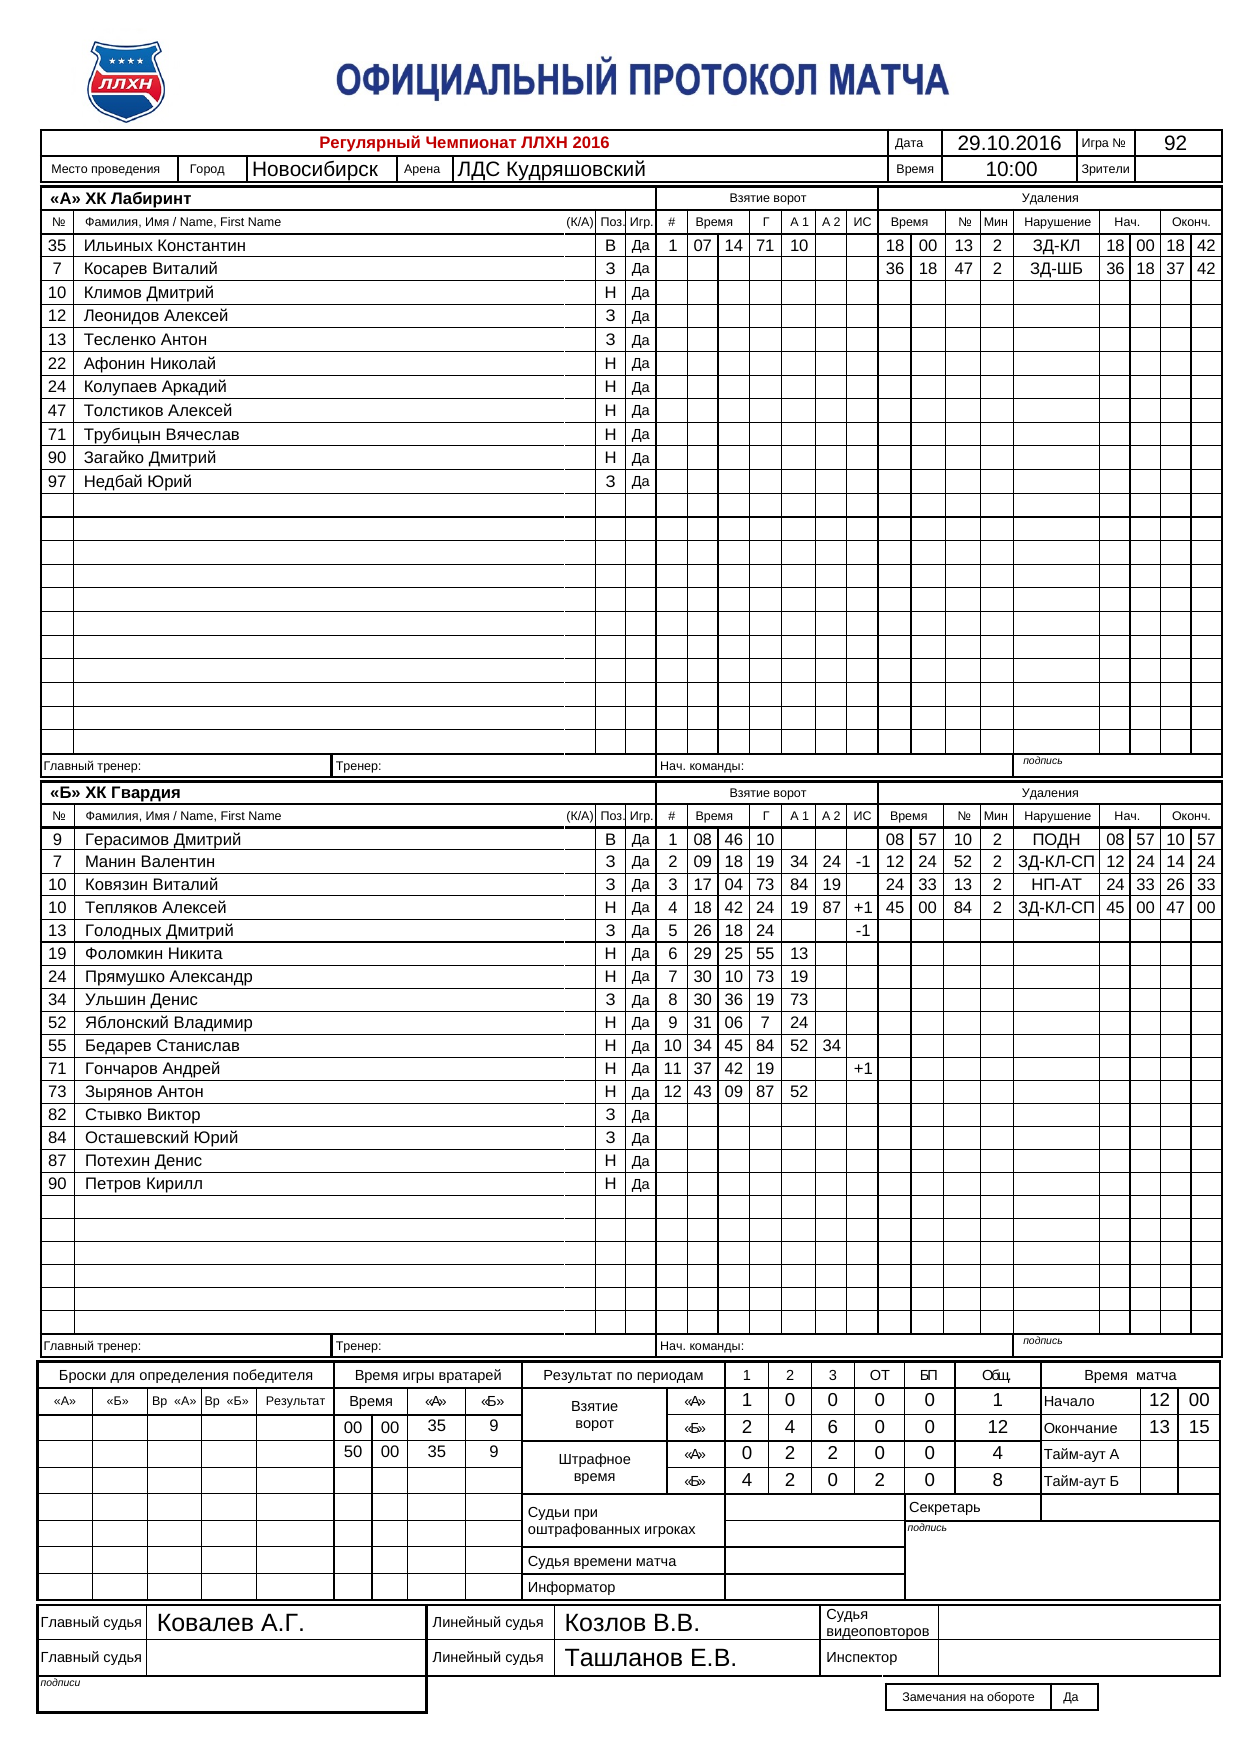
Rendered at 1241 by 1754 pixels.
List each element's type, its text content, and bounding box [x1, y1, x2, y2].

table_cell [42, 659, 73, 682]
table_cell Поз. [596, 211, 625, 233]
table_cell [626, 1265, 655, 1287]
table_cell [750, 1150, 781, 1172]
table_cell Нач. [1100, 805, 1160, 826]
table_cell 24 [750, 896, 781, 918]
table_cell [565, 943, 595, 964]
table_cell [912, 328, 945, 351]
table_cell [688, 1196, 717, 1218]
table_cell [1100, 966, 1129, 987]
table_cell [944, 1104, 980, 1126]
table_cell [816, 1104, 846, 1126]
table_cell Главный тренер: [42, 755, 330, 776]
table_cell [847, 565, 877, 587]
table_cell [782, 707, 815, 729]
table_cell З [596, 850, 625, 872]
table_cell Судья видеоповторов [821, 1606, 938, 1639]
table_cell [946, 446, 980, 469]
table_cell Недбай Юрий [74, 470, 564, 493]
table_cell [944, 1150, 980, 1172]
table_cell [1014, 612, 1099, 634]
table_cell Косарев Виталий [74, 257, 564, 280]
table_cell [912, 494, 945, 516]
table_cell 19 [42, 943, 74, 964]
table_cell [466, 1574, 521, 1599]
table_cell [565, 1173, 595, 1195]
table_cell [1131, 1150, 1160, 1172]
table_cell [944, 1242, 980, 1264]
table_cell [688, 683, 717, 706]
table_cell [981, 470, 1013, 493]
table_cell [782, 446, 815, 469]
table_cell [1131, 1104, 1160, 1126]
table_cell [981, 1196, 1013, 1218]
table_cell 34 [42, 989, 74, 1011]
table_cell 2 [769, 1468, 811, 1493]
table_cell [626, 612, 655, 634]
table_cell [1100, 636, 1129, 658]
table_cell [1131, 588, 1160, 611]
table_cell [1014, 470, 1099, 493]
table_cell [816, 1265, 846, 1287]
table_cell 30 [688, 966, 717, 987]
table_cell [626, 541, 655, 564]
table_cell [981, 565, 1013, 587]
table_cell [1161, 1288, 1190, 1310]
table_cell [74, 730, 564, 753]
table_cell 9 [42, 829, 74, 849]
table_cell [1161, 636, 1190, 658]
table_cell [847, 305, 877, 327]
table_cell 19 [750, 850, 781, 872]
table_cell 4 [657, 896, 687, 918]
table_cell 87 [750, 1081, 781, 1103]
table_cell [1161, 1104, 1190, 1126]
table_cell [202, 1574, 256, 1599]
table_cell [847, 1242, 877, 1264]
table_cell 12 [657, 1081, 687, 1103]
table_cell [816, 612, 846, 634]
table_cell 18 [912, 257, 945, 280]
table_cell 57 [912, 829, 943, 849]
table_cell [782, 305, 815, 327]
table_cell 24 [1131, 850, 1160, 872]
table_cell [981, 730, 1013, 753]
table_cell 0 [905, 1442, 954, 1467]
table_cell [912, 470, 945, 493]
table_cell 17 [688, 874, 717, 895]
table_cell [335, 1574, 371, 1599]
table_cell [726, 1521, 904, 1546]
table_cell Да [626, 1012, 655, 1033]
table_cell З [596, 328, 625, 351]
table_header Взятие ворот [657, 783, 877, 803]
table_cell # [657, 211, 687, 233]
table_cell Мин [981, 805, 1013, 826]
table_cell [816, 1311, 846, 1333]
table_cell [879, 1242, 910, 1264]
table_cell [946, 305, 980, 327]
table_cell [657, 376, 687, 398]
table_cell [75, 1196, 564, 1218]
table_cell Да [626, 874, 655, 895]
table_cell [596, 565, 625, 587]
table_cell [42, 565, 73, 587]
table_cell [879, 1104, 910, 1126]
table_cell «А» [39, 1389, 92, 1413]
table_cell [565, 730, 595, 753]
table_cell [147, 1640, 425, 1675]
table_cell [42, 1196, 74, 1218]
table_cell [1100, 1219, 1129, 1241]
table_cell [1192, 423, 1221, 445]
table_cell Главный судья [39, 1606, 146, 1639]
table_cell Тайм-аут А [1042, 1441, 1140, 1467]
table_cell 42 [1192, 235, 1221, 256]
table_cell +1 [847, 896, 877, 918]
table_cell 2 [726, 1415, 768, 1440]
table_cell [1131, 1265, 1160, 1287]
table_cell [202, 1547, 256, 1573]
table_cell 24 [912, 850, 943, 872]
table_cell Н [596, 1173, 625, 1195]
table_cell [879, 518, 910, 540]
table_cell 87 [42, 1150, 74, 1172]
table_cell [981, 518, 1013, 540]
table_cell [1100, 707, 1129, 729]
table_cell [1192, 1104, 1221, 1126]
table_header Замечания на обороте [887, 1685, 1050, 1709]
table_cell 71 [750, 235, 781, 256]
table_cell [782, 1311, 815, 1333]
table_cell [42, 1219, 74, 1241]
table_cell [1100, 305, 1129, 327]
table_cell [75, 1242, 564, 1264]
table_cell [1014, 328, 1099, 351]
table_cell А 2 [816, 805, 846, 826]
table_cell [912, 636, 945, 658]
table_cell [565, 518, 595, 540]
table_cell Н [596, 943, 625, 964]
table_cell [981, 399, 1013, 422]
table_cell [335, 1468, 371, 1493]
table_cell [750, 376, 781, 398]
table_cell [1161, 1012, 1190, 1033]
table_cell [750, 281, 781, 303]
table_cell [1131, 730, 1160, 753]
table_cell Время [889, 157, 941, 181]
table_cell [1179, 1468, 1219, 1493]
table_cell 0 [812, 1468, 854, 1493]
table_cell подпись [1014, 1335, 1221, 1356]
table_cell 55 [42, 1035, 74, 1057]
table_cell [596, 1242, 625, 1264]
table_cell [565, 707, 595, 729]
table_cell [1131, 1242, 1160, 1264]
table_cell [816, 446, 846, 469]
table_cell Зрители [1078, 157, 1134, 181]
table_cell [74, 707, 564, 729]
table_cell [626, 683, 655, 706]
table_cell [981, 989, 1013, 1011]
table_cell [1131, 281, 1160, 303]
table_cell 6 [812, 1415, 854, 1440]
table_cell -1 [847, 920, 877, 941]
table_cell [981, 707, 1013, 729]
table_header 1 [726, 1363, 768, 1387]
table_cell 12 [1100, 850, 1129, 872]
table_cell [257, 1521, 333, 1546]
table_cell 37 [688, 1058, 717, 1079]
table_cell [946, 683, 980, 706]
table_cell [565, 328, 595, 351]
table_cell Да [626, 470, 655, 493]
table_cell 13 [42, 920, 74, 941]
table_cell [1014, 1196, 1099, 1218]
table_cell [719, 1196, 749, 1218]
table_cell [912, 659, 945, 682]
table_cell [688, 423, 717, 445]
table_cell [816, 541, 846, 564]
table_cell [1014, 588, 1099, 611]
table_cell [782, 683, 815, 706]
table_cell 24 [750, 920, 781, 941]
table_cell ЗД-ШБ [1014, 257, 1099, 280]
table_cell [981, 943, 1013, 964]
table_cell [816, 1081, 846, 1103]
table_cell Колупаев Аркадий [74, 376, 564, 398]
table_cell [596, 1311, 625, 1333]
table_cell [847, 1035, 877, 1057]
table_cell 3 [657, 874, 687, 895]
table_cell З [596, 257, 625, 280]
table_cell 2 [981, 829, 1013, 849]
table_cell [782, 1173, 815, 1195]
table_cell [1161, 541, 1190, 564]
table_cell [688, 376, 717, 398]
table_cell 09 [688, 850, 717, 872]
table_cell Афонин Николай [74, 352, 564, 374]
table_cell [408, 1521, 465, 1546]
table_cell [847, 943, 877, 964]
table_cell [335, 1494, 371, 1520]
table_cell ПОДН [1014, 829, 1099, 849]
table_header Результат по периодам [523, 1363, 724, 1387]
table_cell [981, 1311, 1013, 1333]
table_cell [1100, 1265, 1129, 1287]
table_cell [39, 1547, 92, 1573]
table_cell 10:00 [943, 157, 1076, 181]
table_cell [565, 920, 595, 941]
table_cell [688, 1288, 717, 1310]
table_cell [74, 565, 564, 587]
table_cell [1014, 1173, 1099, 1195]
table_header 3 [812, 1363, 854, 1387]
table_cell Да [626, 896, 655, 918]
table_cell 13 [1141, 1415, 1177, 1440]
table_cell [981, 1265, 1013, 1287]
table_cell [719, 683, 749, 706]
table_cell [1131, 376, 1160, 398]
table_cell 84 [782, 874, 815, 895]
table_cell [1014, 1265, 1099, 1287]
table_cell [688, 636, 717, 658]
table_cell [981, 966, 1013, 987]
table_cell [657, 565, 687, 587]
table_cell [373, 1494, 407, 1520]
table_header Общ. [956, 1363, 1040, 1387]
table_cell [1014, 376, 1099, 398]
table_cell Н [596, 1058, 625, 1079]
table_cell [596, 730, 625, 753]
table_cell [42, 683, 73, 706]
table_cell Прямушко Александр [75, 966, 564, 987]
table_cell [657, 636, 687, 658]
table_cell Нач. [1100, 211, 1160, 233]
table_cell 14 [719, 235, 749, 256]
table_cell Трубицын Вячеслав [74, 423, 564, 445]
table_cell [1192, 966, 1221, 987]
table_cell 31 [688, 1012, 717, 1033]
table_cell 10 [1161, 829, 1190, 849]
table_cell Тренер: [333, 1335, 655, 1356]
table_cell 24 [1192, 850, 1221, 872]
table_cell [847, 1311, 877, 1333]
table_cell [816, 494, 846, 516]
table_cell [944, 1058, 980, 1079]
table_cell 18 [688, 896, 717, 918]
table_cell Да [626, 446, 655, 469]
table_cell 0 [905, 1468, 954, 1493]
table_cell Да [626, 423, 655, 445]
table_cell З [596, 1127, 625, 1149]
table_cell [912, 588, 945, 611]
table_cell [565, 470, 595, 493]
table_cell 0 [769, 1389, 811, 1413]
table_cell [719, 494, 749, 516]
table_cell [944, 1219, 980, 1241]
table_cell [1192, 494, 1221, 516]
table_cell [1192, 636, 1221, 658]
table_cell 43 [688, 1081, 717, 1103]
table_cell [782, 588, 815, 611]
table_cell [981, 1288, 1013, 1310]
table_cell Да [626, 257, 655, 280]
table_cell [1100, 446, 1129, 469]
table_cell [688, 352, 717, 374]
table_cell [335, 1547, 371, 1573]
table_cell [981, 376, 1013, 398]
table_cell [1161, 943, 1190, 964]
table_cell Н [596, 352, 625, 374]
table_cell [688, 707, 717, 729]
table_cell [981, 1081, 1013, 1103]
table_cell [688, 399, 717, 422]
table_cell [847, 1288, 877, 1310]
table_cell [1100, 1127, 1129, 1149]
table_cell [847, 683, 877, 706]
table_cell [1192, 707, 1221, 729]
table_cell [816, 659, 846, 682]
table_cell [782, 1242, 815, 1264]
table_cell [1014, 1012, 1099, 1033]
table_cell [879, 1058, 910, 1079]
table_cell 10 [719, 966, 749, 987]
table_cell ЗД-КЛ-СП [1014, 850, 1099, 872]
table_cell [466, 1547, 521, 1573]
table_cell [816, 1173, 846, 1195]
table_cell [1161, 683, 1190, 706]
table_cell [688, 659, 717, 682]
table_cell [565, 1219, 595, 1241]
table_cell [1100, 683, 1129, 706]
table_cell [39, 1521, 92, 1546]
table_cell [565, 1081, 595, 1103]
table_cell [879, 1173, 910, 1195]
table_cell [879, 281, 910, 303]
table_cell [626, 1288, 655, 1310]
table_cell [912, 1242, 943, 1264]
table_cell 12 [1141, 1389, 1177, 1413]
table_cell [912, 1104, 943, 1126]
table_cell [148, 1547, 201, 1573]
table_cell [816, 518, 846, 540]
table_cell Секретарь [906, 1495, 1040, 1520]
table_cell [816, 399, 846, 422]
table_header Да [1052, 1685, 1097, 1709]
table_cell [596, 612, 625, 634]
table_cell [782, 1265, 815, 1287]
table_cell [257, 1494, 333, 1520]
table_cell [750, 588, 781, 611]
table_cell 13 [944, 874, 980, 895]
table_cell [1136, 157, 1221, 181]
table_cell 9 [466, 1416, 521, 1440]
table_header Взятие ворот [657, 188, 877, 209]
table_cell [816, 588, 846, 611]
table_cell [657, 1127, 687, 1149]
table_cell Да [626, 352, 655, 374]
table_header 2 [769, 1363, 811, 1387]
table_cell [688, 1311, 717, 1333]
table_cell [1131, 423, 1160, 445]
table_cell подписи [39, 1677, 425, 1711]
table_cell [1100, 612, 1129, 634]
table_cell [847, 707, 877, 729]
table_cell [596, 683, 625, 706]
table_cell [626, 707, 655, 729]
table_cell [879, 943, 910, 964]
table_cell [879, 541, 910, 564]
table_cell [626, 1219, 655, 1241]
table_cell [981, 1104, 1013, 1126]
table_cell [93, 1547, 147, 1573]
table_cell [912, 683, 945, 706]
table_cell [688, 257, 717, 280]
table_cell [202, 1521, 256, 1546]
table_cell 00 [912, 235, 945, 256]
table_cell 7 [657, 966, 687, 987]
table_cell # [657, 805, 687, 826]
table_cell [335, 1521, 371, 1546]
table_cell [688, 494, 717, 516]
table_cell 4 [769, 1415, 811, 1440]
table_cell Арена [398, 157, 452, 181]
table_cell [719, 305, 749, 327]
table_cell Загайко Дмитрий [74, 446, 564, 469]
table_cell [1192, 565, 1221, 587]
table_cell [1192, 683, 1221, 706]
table_cell [847, 1265, 877, 1287]
table_cell 24 [879, 874, 910, 895]
table_cell [74, 588, 564, 611]
table_cell 45 [879, 896, 910, 918]
table_cell [750, 423, 781, 445]
table_cell 47 [42, 399, 73, 422]
table_cell [1131, 328, 1160, 351]
table_cell [912, 376, 945, 398]
table_header Игра № [1078, 131, 1134, 155]
table_cell [816, 376, 846, 398]
table_cell [981, 328, 1013, 351]
table_cell Нач. команды: [657, 1335, 1012, 1356]
table_cell [847, 235, 877, 256]
table_cell [912, 541, 945, 564]
table_cell [42, 1311, 74, 1333]
table_cell [719, 376, 749, 398]
table_cell Линейный судья [428, 1640, 554, 1675]
table_cell 30 [688, 989, 717, 1011]
table_cell «Б» [93, 1389, 147, 1413]
table_cell [879, 328, 910, 351]
table_cell [981, 612, 1013, 634]
table_cell [879, 636, 910, 658]
table_cell [1099, 1682, 1220, 1711]
table_cell [1192, 989, 1221, 1011]
table_cell [1161, 659, 1190, 682]
table_cell Ковязин Виталий [75, 874, 564, 895]
table_cell [1014, 423, 1099, 445]
table_cell [816, 235, 846, 256]
table_cell [657, 1104, 687, 1126]
table_cell (К/А) [565, 805, 595, 826]
table_cell [816, 423, 846, 445]
table_cell Зырянов Антон [75, 1081, 564, 1103]
table_cell [912, 1081, 943, 1103]
table_cell Время [688, 211, 749, 233]
table_cell 0 [905, 1389, 954, 1413]
table_cell А 2 [816, 211, 846, 233]
table_cell Козлов В.В. [555, 1606, 819, 1639]
table_cell [1100, 565, 1129, 587]
table_cell [1179, 1441, 1219, 1467]
table_cell [565, 376, 595, 398]
table_cell [946, 541, 980, 564]
table_cell [466, 1521, 521, 1546]
table_cell [847, 730, 877, 753]
table_cell [466, 1468, 521, 1493]
table_cell [1192, 943, 1221, 964]
table_cell [944, 943, 980, 964]
table_cell [726, 1575, 904, 1599]
table_cell [1161, 423, 1190, 445]
table_cell А 1 [782, 805, 815, 826]
table_cell [565, 1035, 595, 1057]
table_cell [782, 1104, 815, 1126]
table_cell [688, 1242, 717, 1264]
table_header Удаления [879, 783, 1221, 803]
table_cell 24 [1100, 874, 1129, 895]
table_cell [750, 1173, 781, 1195]
table_cell «А» [408, 1389, 465, 1413]
table_cell Тайм-аут Б [1042, 1468, 1140, 1493]
table_cell [912, 1127, 943, 1149]
table_cell [879, 683, 910, 706]
table_cell [1014, 494, 1099, 516]
table_cell 7 [42, 850, 74, 872]
table_cell [782, 352, 815, 374]
table_cell [981, 1012, 1013, 1033]
table_cell [912, 1288, 943, 1310]
table_cell [596, 518, 625, 540]
table_cell [1014, 518, 1099, 540]
table_cell Да [626, 1150, 655, 1172]
table_cell 24 [782, 1012, 815, 1033]
table_cell [565, 612, 595, 634]
table_cell [944, 1311, 980, 1333]
table_header Время матча [1042, 1363, 1219, 1387]
table_cell [626, 1242, 655, 1264]
table_cell Оконч. [1161, 211, 1221, 233]
table_cell Новосибирск [248, 157, 396, 181]
table_cell Леонидов Алексей [74, 305, 564, 327]
table_cell [912, 1196, 943, 1218]
table_cell [1161, 730, 1190, 753]
table_cell [1161, 989, 1190, 1011]
table_cell [912, 1265, 943, 1287]
table_cell 00 [373, 1416, 407, 1440]
table_cell [816, 328, 846, 351]
table_cell [75, 1288, 564, 1310]
table_cell [1161, 1127, 1190, 1149]
table_cell [816, 1150, 846, 1172]
table_cell [1131, 1173, 1160, 1195]
table_cell [944, 1265, 980, 1287]
table_cell Да [626, 399, 655, 422]
table_cell [847, 1219, 877, 1241]
table_cell [750, 565, 781, 587]
table_cell Тесленко Антон [74, 328, 564, 351]
table_cell [657, 1311, 687, 1333]
picture [5, 28, 1179, 129]
table_cell 36 [719, 989, 749, 1011]
table_cell [93, 1574, 147, 1599]
table_cell [879, 989, 910, 1011]
table_cell 10 [42, 281, 73, 303]
table_cell [1161, 612, 1190, 634]
table_cell Да [626, 1035, 655, 1057]
table_cell № [944, 805, 980, 826]
table_cell 34 [816, 1035, 846, 1057]
table_cell [1042, 1495, 1219, 1520]
table_cell Взятие ворот [523, 1389, 666, 1440]
table_cell [719, 1127, 749, 1149]
table_cell [93, 1416, 147, 1440]
table_cell [1014, 1242, 1099, 1264]
table_cell [148, 1574, 201, 1599]
table_cell [782, 730, 815, 753]
table_cell [1014, 920, 1099, 941]
table_cell [565, 966, 595, 987]
table_cell [782, 541, 815, 564]
table_cell [657, 730, 687, 753]
table_cell [657, 1265, 687, 1287]
table_cell [750, 446, 781, 469]
table_cell [565, 1196, 595, 1218]
table_cell Фамилия, Имя / Name, First Name [74, 211, 565, 233]
table_cell [148, 1441, 201, 1467]
table_cell [816, 470, 846, 493]
table_cell 45 [719, 1035, 749, 1057]
table_cell [1014, 636, 1099, 658]
table_cell [42, 1265, 74, 1287]
table_cell [257, 1574, 333, 1599]
table_cell [879, 1081, 910, 1103]
table_cell [565, 281, 595, 303]
table_cell [1192, 1173, 1221, 1195]
table_cell 35 [42, 235, 73, 256]
table_cell «А» [668, 1442, 724, 1467]
table_cell [1131, 1012, 1160, 1033]
table_cell 0 [855, 1442, 904, 1467]
table_cell подпись [906, 1522, 1219, 1599]
table_cell Да [626, 920, 655, 941]
table_cell [1131, 612, 1160, 634]
table_cell [596, 1196, 625, 1218]
table_cell 12 [956, 1415, 1040, 1440]
table_cell [1014, 943, 1099, 964]
table_cell [726, 1495, 904, 1520]
table_cell [719, 1150, 749, 1172]
table_cell [719, 1104, 749, 1126]
table_cell ЗД-КЛ-СП [1014, 896, 1099, 918]
table_cell [847, 541, 877, 564]
table_cell [912, 518, 945, 540]
table_cell 52 [782, 1081, 815, 1103]
table_cell 00 [335, 1416, 371, 1440]
table_cell [816, 1196, 846, 1218]
table_cell [565, 305, 595, 327]
table_cell [596, 636, 625, 658]
table_cell [912, 352, 945, 374]
table_cell [981, 281, 1013, 303]
table_cell 42 [719, 896, 749, 918]
table_cell [42, 612, 73, 634]
table_cell [847, 966, 877, 987]
table_cell 14 [1161, 850, 1190, 872]
table_cell 1 [657, 235, 687, 256]
table_cell 71 [42, 423, 73, 445]
table_cell [750, 1196, 781, 1218]
table_cell [74, 612, 564, 634]
table_cell [688, 470, 717, 493]
table_cell 90 [42, 446, 73, 469]
table_cell [596, 494, 625, 516]
table_cell 00 [1131, 235, 1160, 256]
table_cell Н [596, 1012, 625, 1033]
table_cell [719, 352, 749, 374]
table_cell 08 [879, 829, 910, 849]
table_cell 2 [769, 1442, 811, 1467]
table_cell подпись [1014, 755, 1221, 776]
table_cell [946, 470, 980, 493]
table_cell [1131, 518, 1160, 540]
table_cell [719, 423, 749, 445]
table_cell [74, 494, 564, 516]
table_cell 1 [956, 1389, 1040, 1413]
table_cell [1192, 328, 1221, 351]
table_cell [565, 659, 595, 682]
table_cell [373, 1574, 407, 1599]
table_cell [946, 328, 980, 351]
table_cell [1192, 541, 1221, 564]
table_cell [1100, 1288, 1129, 1310]
table_cell 2 [657, 850, 687, 872]
table_cell [782, 494, 815, 516]
table_cell [879, 612, 910, 634]
table_cell 73 [750, 874, 781, 895]
table_cell Игр. [626, 805, 655, 826]
table_cell [879, 920, 910, 941]
table_cell [565, 1058, 595, 1079]
table_cell [750, 683, 781, 706]
table_cell [946, 612, 980, 634]
table_cell [782, 636, 815, 658]
table_cell [1014, 541, 1099, 564]
table_cell [719, 730, 749, 753]
table_cell [1192, 1012, 1221, 1033]
table_cell 00 [1179, 1389, 1219, 1413]
table_cell [93, 1521, 147, 1546]
table_cell 2 [981, 257, 1013, 280]
table_cell [719, 1265, 749, 1287]
table_cell [1161, 494, 1190, 516]
table_cell 18 [879, 235, 910, 256]
table_cell [1192, 446, 1221, 469]
table_cell [1131, 966, 1160, 987]
table_cell [946, 730, 980, 753]
table_cell 45 [1100, 896, 1129, 918]
table_cell Информатор [523, 1575, 724, 1599]
table_cell [1192, 1058, 1221, 1079]
table_cell [39, 1468, 92, 1493]
table_cell [657, 257, 687, 280]
table_cell Г [750, 805, 781, 826]
table_cell Гончаров Андрей [75, 1058, 564, 1079]
table_cell [1014, 1150, 1099, 1172]
table_cell Н [596, 399, 625, 422]
table_cell [688, 588, 717, 611]
table_cell [1131, 1081, 1160, 1103]
table_cell Климов Дмитрий [74, 281, 564, 303]
table_cell [1100, 1196, 1129, 1218]
table_cell [626, 518, 655, 540]
table_cell [912, 707, 945, 729]
table_cell 90 [42, 1173, 74, 1195]
table_cell [257, 1547, 333, 1573]
table_cell 84 [944, 896, 980, 918]
table_cell [1192, 281, 1221, 303]
table_cell ЛДС Кудряшовский [454, 157, 887, 181]
table_cell [726, 1548, 904, 1573]
table_cell [1192, 1288, 1221, 1310]
table_cell Ульшин Денис [75, 989, 564, 1011]
table_cell Тепляков Алексей [75, 896, 564, 918]
table_header «А» ХК Лабиринт [42, 188, 655, 209]
table_cell [565, 1265, 595, 1287]
table_cell [1014, 1035, 1099, 1057]
table_cell Толстиков Алексей [74, 399, 564, 422]
table_cell Г [750, 211, 781, 233]
table_cell [981, 1127, 1013, 1149]
table_cell [596, 707, 625, 729]
table_cell [1161, 1311, 1190, 1333]
table_cell [565, 636, 595, 658]
table_cell [847, 1173, 877, 1195]
table_cell [1192, 1242, 1221, 1264]
table_cell [847, 399, 877, 422]
table_cell 5 [657, 920, 687, 941]
table_cell [1100, 541, 1129, 564]
table_cell [565, 235, 595, 256]
table_cell [565, 1150, 595, 1172]
table_cell Судья времени матча [523, 1548, 724, 1573]
table_cell [782, 1219, 815, 1241]
table_cell [565, 1311, 595, 1333]
table_cell [782, 470, 815, 493]
table_cell 29 [688, 943, 717, 964]
table_cell [596, 588, 625, 611]
table_cell [75, 1311, 564, 1333]
table_cell [981, 588, 1013, 611]
table_cell Тренер: [333, 755, 655, 776]
table_cell 8 [956, 1468, 1040, 1493]
table_cell [981, 1058, 1013, 1079]
table_cell Да [626, 943, 655, 964]
table_cell [782, 376, 815, 398]
table_cell З [596, 989, 625, 1011]
table_cell [912, 1035, 943, 1057]
table_cell [719, 1219, 749, 1241]
table_cell [750, 1242, 781, 1264]
table_cell З [596, 1104, 625, 1126]
table_cell ЗД-КЛ [1014, 235, 1099, 256]
table_cell [565, 1288, 595, 1310]
table_cell 0 [855, 1389, 904, 1413]
table_cell [1161, 1173, 1190, 1195]
table_cell [879, 966, 910, 987]
table_cell [1161, 1081, 1190, 1103]
table_cell 73 [42, 1081, 74, 1103]
table_header Дата [889, 131, 941, 155]
table_cell [912, 305, 945, 327]
table_cell [688, 1150, 717, 1172]
table_cell [596, 659, 625, 682]
table_cell [1014, 446, 1099, 469]
table_cell [912, 399, 945, 422]
table_cell [657, 541, 687, 564]
table_cell 10 [944, 829, 980, 849]
table_cell Ташланов Е.В. [555, 1640, 819, 1675]
table_cell [1192, 612, 1221, 634]
table_cell [782, 565, 815, 587]
table_cell [750, 470, 781, 493]
table_cell [912, 1012, 943, 1033]
table_cell [688, 305, 717, 327]
table_cell [1100, 989, 1129, 1011]
table_cell [946, 565, 980, 587]
table_cell [719, 518, 749, 540]
table_cell Да [626, 1058, 655, 1079]
table_cell 9 [466, 1441, 521, 1467]
table_cell 0 [726, 1442, 768, 1467]
table_cell Нарушение [1014, 805, 1099, 826]
table_cell 42 [719, 1058, 749, 1079]
table_cell [981, 423, 1013, 445]
table_cell [1014, 659, 1099, 682]
table_cell [373, 1468, 407, 1493]
table_cell 34 [688, 1035, 717, 1057]
table_cell [946, 636, 980, 658]
table_cell [879, 1311, 910, 1333]
table_header БП [905, 1363, 954, 1387]
table_cell [75, 1265, 564, 1287]
table_cell 12 [42, 305, 73, 327]
table_cell Да [626, 328, 655, 351]
table_cell [719, 541, 749, 564]
table_cell [847, 1196, 877, 1218]
table_cell [688, 612, 717, 634]
table_cell Потехин Денис [75, 1150, 564, 1172]
table_cell [782, 281, 815, 303]
table_cell [1161, 518, 1190, 540]
table_cell 15 [1179, 1415, 1219, 1440]
table_cell [75, 1219, 564, 1241]
table_cell [565, 829, 595, 849]
table_cell [981, 446, 1013, 469]
table_cell В [596, 829, 625, 849]
table_cell [74, 636, 564, 658]
table_cell Да [626, 305, 655, 327]
table_cell [1161, 281, 1190, 303]
table_cell [847, 659, 877, 682]
table_cell [1192, 1127, 1221, 1149]
table_cell Город [179, 157, 246, 181]
table_cell [373, 1521, 407, 1546]
table_cell 00 [1192, 896, 1221, 918]
table_cell [750, 352, 781, 374]
table_cell «Б» [668, 1468, 724, 1493]
table_cell [257, 1441, 333, 1467]
table_cell Фоломкин Никита [75, 943, 564, 964]
table_cell [688, 1127, 717, 1149]
table_cell [42, 707, 73, 729]
table_cell [847, 1150, 877, 1172]
table_cell [39, 1494, 92, 1520]
table_cell [148, 1416, 201, 1440]
table_cell [257, 1416, 333, 1440]
table_cell [750, 1288, 781, 1310]
table_cell [816, 989, 846, 1011]
table_cell [1014, 305, 1099, 327]
table_cell 0 [905, 1415, 954, 1440]
table_cell [944, 989, 980, 1011]
table_cell [719, 281, 749, 303]
table_cell [1014, 1104, 1099, 1126]
table_cell [1131, 659, 1160, 682]
table_cell 6 [657, 943, 687, 964]
table_cell [565, 257, 595, 280]
table_cell [1014, 966, 1099, 987]
table_cell 0 [855, 1415, 904, 1440]
table_cell 19 [750, 989, 781, 1011]
table_cell [626, 1311, 655, 1333]
table_cell [847, 829, 877, 849]
table_cell [946, 352, 980, 374]
table_cell [1131, 1127, 1160, 1149]
table_cell [912, 989, 943, 1011]
table_cell [879, 1219, 910, 1241]
table_cell Да [626, 850, 655, 872]
table_cell [1100, 281, 1129, 303]
table_cell [1100, 588, 1129, 611]
table_cell [847, 1081, 877, 1103]
table_cell [750, 541, 781, 564]
table_cell Да [626, 1081, 655, 1103]
table_cell [816, 683, 846, 706]
table_cell [782, 1127, 815, 1149]
table_cell Нач. команды: [657, 755, 1012, 776]
table_cell [565, 541, 595, 564]
table_cell [816, 829, 846, 849]
table_cell [565, 896, 595, 918]
table_cell [847, 281, 877, 303]
table_cell [981, 494, 1013, 516]
table_cell [719, 399, 749, 422]
table_cell [719, 612, 749, 634]
table_cell [782, 920, 815, 941]
table_cell 13 [42, 328, 73, 351]
table_cell [719, 565, 749, 587]
table_cell Н [596, 1150, 625, 1172]
table_cell [657, 1196, 687, 1218]
table_cell [257, 1468, 333, 1493]
table_header Удаления [879, 188, 1221, 209]
table_cell 08 [688, 829, 717, 849]
table_cell [408, 1494, 465, 1520]
table_cell З [596, 305, 625, 327]
table_cell [1100, 494, 1129, 516]
table_cell 10 [750, 829, 781, 849]
table_cell [42, 588, 73, 611]
table_cell [750, 636, 781, 658]
table_cell 25 [719, 943, 749, 964]
table_cell [750, 399, 781, 422]
table_cell [202, 1416, 256, 1440]
table_cell [847, 989, 877, 1011]
table_cell [565, 1127, 595, 1149]
table_cell +1 [847, 1058, 877, 1079]
table_cell [565, 1242, 595, 1264]
table_cell [816, 707, 846, 729]
table_cell [719, 257, 749, 280]
table_cell [1161, 328, 1190, 351]
table_cell [688, 1104, 717, 1126]
table_cell [879, 423, 910, 445]
table_cell [148, 1521, 201, 1546]
table_cell [42, 1288, 74, 1310]
table_cell [596, 1219, 625, 1241]
table_cell 08 [1100, 829, 1129, 849]
table_cell [1141, 1468, 1177, 1493]
table_cell Манин Валентин [75, 850, 564, 872]
table_cell [657, 399, 687, 422]
table_cell Н [596, 446, 625, 469]
table_cell Фамилия, Имя / Name, First Name [75, 805, 565, 826]
table_cell [879, 376, 910, 398]
table_cell [750, 707, 781, 729]
table_cell [1192, 1311, 1221, 1333]
table_cell [719, 446, 749, 469]
table_cell [565, 565, 595, 587]
table_cell 24 [42, 966, 74, 987]
table_cell 18 [1161, 235, 1190, 256]
table_cell [688, 281, 717, 303]
table_cell Результат [257, 1389, 333, 1413]
table_cell [1131, 943, 1160, 964]
table_cell [879, 1150, 910, 1172]
table_cell [42, 730, 73, 753]
table_cell [1192, 659, 1221, 682]
table_cell 24 [42, 376, 73, 398]
table_cell [1131, 470, 1160, 493]
table_cell ИС [847, 805, 877, 826]
table_cell [626, 730, 655, 753]
table_cell 12 [879, 850, 910, 872]
table_cell [1100, 1104, 1129, 1126]
table_cell Да [626, 829, 655, 849]
table_cell 10 [42, 874, 74, 895]
table_cell 00 [373, 1441, 407, 1467]
table_cell 0 [812, 1389, 854, 1413]
table_cell [1014, 989, 1099, 1011]
table_cell [202, 1441, 256, 1467]
table_cell Осташевский Юрий [75, 1127, 564, 1149]
table_cell 73 [782, 989, 815, 1011]
table_cell Да [626, 1104, 655, 1126]
table_cell [1161, 1035, 1190, 1057]
table_cell [750, 1219, 781, 1241]
table_cell 7 [42, 257, 73, 280]
table_cell [946, 281, 980, 303]
table_cell [1192, 588, 1221, 611]
table_cell [657, 470, 687, 493]
table_cell [782, 659, 815, 682]
table_cell [1131, 541, 1160, 564]
table_cell 18 [719, 920, 749, 941]
table_cell 47 [946, 257, 980, 280]
table_cell [782, 612, 815, 634]
table_cell Время [335, 1389, 407, 1413]
table_cell [879, 565, 910, 587]
table_cell [912, 446, 945, 469]
table_cell 18 [719, 850, 749, 872]
table_cell 36 [1100, 257, 1129, 280]
table_cell [879, 659, 910, 682]
table_header Регулярный Чемпионат ЛЛХН 2016 [42, 131, 887, 155]
table_cell [1131, 494, 1160, 516]
table_cell [1100, 943, 1129, 964]
table_cell [847, 446, 877, 469]
table_cell [1100, 1311, 1129, 1333]
table_cell [596, 541, 625, 564]
table_cell [816, 305, 846, 327]
table_cell [1131, 683, 1160, 706]
table_cell [1100, 470, 1129, 493]
table_cell [1014, 399, 1099, 422]
table_cell 71 [42, 1058, 74, 1079]
table_cell [816, 920, 846, 941]
table_cell № [946, 211, 980, 233]
table_cell [688, 1219, 717, 1241]
table_cell Судьи при оштрафованных игроках [523, 1495, 724, 1546]
table_cell [1161, 1058, 1190, 1079]
table_cell Стывко Виктор [75, 1104, 564, 1126]
table_cell [981, 1242, 1013, 1264]
table_cell № [42, 211, 73, 233]
table_cell Вр «Б» [202, 1389, 256, 1413]
table_cell 09 [719, 1081, 749, 1103]
table_cell [816, 1219, 846, 1241]
table_cell Н [596, 966, 625, 987]
table_cell Да [626, 376, 655, 398]
table_cell [946, 376, 980, 398]
table_cell 33 [1192, 874, 1221, 895]
table_cell [879, 707, 910, 729]
table_cell [565, 494, 595, 516]
table_cell [202, 1494, 256, 1520]
table_cell [816, 281, 846, 303]
table_cell [981, 659, 1013, 682]
table_cell [782, 423, 815, 445]
table_cell [657, 281, 687, 303]
table_cell [946, 494, 980, 516]
table_cell [750, 612, 781, 634]
table_cell [1100, 1173, 1129, 1195]
table_cell [565, 399, 595, 422]
table_cell [466, 1494, 521, 1520]
table_cell [428, 1677, 882, 1711]
table_cell [1161, 446, 1190, 469]
table_cell [1161, 1219, 1190, 1241]
table_cell [750, 1265, 781, 1287]
table_cell [688, 518, 717, 540]
table_cell [750, 328, 781, 351]
table_cell [565, 423, 595, 445]
table_cell [1192, 1081, 1221, 1103]
table_cell З [596, 470, 625, 493]
table_cell [750, 659, 781, 682]
table_cell [912, 565, 945, 587]
table_cell Н [596, 281, 625, 303]
table_cell [1161, 399, 1190, 422]
table_cell [74, 541, 564, 564]
table_cell 19 [782, 966, 815, 987]
table_cell 33 [1131, 874, 1160, 895]
table_cell [657, 588, 687, 611]
table_cell [944, 920, 980, 941]
table_cell Вр «А» [148, 1389, 201, 1413]
table_cell [1100, 1242, 1129, 1264]
table_cell [939, 1640, 1219, 1675]
table_cell 73 [750, 966, 781, 987]
table_cell [1014, 1058, 1099, 1079]
table_cell [1192, 352, 1221, 374]
table_cell 37 [1161, 257, 1190, 280]
table_cell 8 [657, 989, 687, 1011]
table_cell [1100, 376, 1129, 398]
table_cell 2 [855, 1468, 904, 1493]
table_cell [1161, 376, 1190, 398]
table_cell 19 [750, 1058, 781, 1079]
table_cell Место проведения [42, 157, 177, 181]
table_cell [782, 1196, 815, 1218]
table_cell [1131, 399, 1160, 422]
table_cell [1131, 446, 1160, 469]
table_cell [912, 920, 943, 941]
table_cell [1100, 423, 1129, 445]
table_cell 10 [42, 896, 74, 918]
table_cell [657, 707, 687, 729]
table_cell [657, 659, 687, 682]
table_cell [1192, 470, 1221, 493]
table_cell [981, 1219, 1013, 1241]
table_cell З [596, 920, 625, 941]
table_cell [816, 636, 846, 658]
table_cell 2 [812, 1442, 854, 1467]
table_cell Время [688, 805, 749, 826]
table_cell [565, 989, 595, 1011]
table_cell [1131, 352, 1160, 374]
table_cell НП-АТ [1014, 874, 1099, 895]
table_cell [719, 707, 749, 729]
table_cell «А» [668, 1389, 724, 1413]
table_cell 19 [782, 896, 815, 918]
table_cell [847, 423, 877, 445]
table_cell [879, 1196, 910, 1218]
table_cell [981, 352, 1013, 374]
table_cell [1192, 1035, 1221, 1057]
table_cell [847, 494, 877, 516]
table_cell 57 [1131, 829, 1160, 849]
table_cell [1161, 1265, 1190, 1287]
table_cell 52 [944, 850, 980, 872]
table_cell [657, 1173, 687, 1195]
table_cell [944, 1173, 980, 1195]
table_cell [565, 446, 595, 469]
table_cell [946, 707, 980, 729]
table_cell 18 [1131, 257, 1160, 280]
table_cell [657, 1150, 687, 1172]
table_cell [1014, 352, 1099, 374]
table_cell (К/А) [565, 211, 595, 233]
table_cell Да [626, 1173, 655, 1195]
table_cell Н [596, 1081, 625, 1103]
table_cell [816, 1242, 846, 1264]
table_cell [1131, 920, 1160, 941]
table_cell [657, 518, 687, 540]
table_cell Поз. [596, 805, 625, 826]
table_cell [879, 399, 910, 422]
table_cell [1014, 730, 1099, 753]
table_cell Линейный судья [428, 1606, 554, 1639]
table_cell [981, 920, 1013, 941]
table_cell [626, 659, 655, 682]
table_cell [42, 518, 73, 540]
table_cell [719, 470, 749, 493]
table_cell [981, 541, 1013, 564]
table_cell [74, 518, 564, 540]
table_cell [408, 1547, 465, 1573]
table_cell [1131, 1311, 1160, 1333]
table_cell 24 [816, 850, 846, 872]
table_cell Петров Кирилл [75, 1173, 564, 1195]
table_cell [750, 305, 781, 327]
table_cell [1192, 1196, 1221, 1218]
table_cell [1014, 683, 1099, 706]
table_cell [688, 730, 717, 753]
table_cell [782, 328, 815, 351]
table_cell [1192, 518, 1221, 540]
table_cell [1014, 281, 1099, 303]
table_cell «Б» [668, 1415, 724, 1440]
table_cell [74, 659, 564, 682]
table_cell 06 [719, 1012, 749, 1033]
table_cell [946, 659, 980, 682]
table_cell [782, 1058, 815, 1079]
table_cell [1100, 328, 1129, 351]
table_cell 11 [657, 1058, 687, 1079]
table_cell 46 [719, 829, 749, 849]
table_cell [750, 518, 781, 540]
table_cell 2 [981, 874, 1013, 895]
table_cell [719, 328, 749, 351]
table_cell Время [879, 805, 943, 826]
table_cell [750, 494, 781, 516]
table_cell [657, 612, 687, 634]
table_cell [1014, 1081, 1099, 1103]
table_cell [93, 1441, 147, 1467]
table_cell Инспектор [821, 1640, 938, 1675]
table_cell 1 [726, 1389, 768, 1413]
table_cell [816, 1058, 846, 1079]
table_cell [816, 352, 846, 374]
table_header Броски для определения победителя [39, 1363, 333, 1387]
table_header Время игры вратарей [335, 1363, 521, 1387]
table_cell 4 [956, 1442, 1040, 1467]
table_cell А 1 [782, 211, 815, 233]
table_cell [847, 328, 877, 351]
table_cell [719, 1288, 749, 1310]
table_cell [782, 399, 815, 422]
table_cell [1100, 399, 1129, 422]
table_cell Да [626, 966, 655, 987]
table_cell [944, 966, 980, 987]
table_cell [912, 1150, 943, 1172]
table_cell [912, 1058, 943, 1079]
table_cell [39, 1574, 92, 1599]
table_cell [1192, 1219, 1221, 1241]
table_cell № [42, 805, 74, 826]
table_cell [816, 1127, 846, 1149]
table_cell Яблонский Владимир [75, 1012, 564, 1033]
table_cell [879, 352, 910, 374]
table_cell [879, 470, 910, 493]
table_cell [719, 659, 749, 682]
table_cell [1141, 1441, 1177, 1467]
table_cell [944, 1035, 980, 1057]
table_cell [1131, 1219, 1160, 1241]
table_cell [782, 829, 815, 849]
table_cell [946, 588, 980, 611]
table_cell [657, 1242, 687, 1264]
table_cell [1100, 920, 1129, 941]
table_cell [912, 730, 945, 753]
table_cell [719, 1242, 749, 1264]
table_cell [1161, 352, 1190, 374]
table_cell 26 [1161, 874, 1190, 895]
table_cell [879, 1127, 910, 1149]
table_cell [1100, 659, 1129, 682]
table_cell [816, 966, 846, 987]
table_cell [1014, 1219, 1099, 1241]
table_cell [719, 1311, 749, 1333]
table_cell [74, 683, 564, 706]
table_cell 84 [42, 1127, 74, 1149]
table_cell [1161, 1150, 1190, 1172]
table_cell [1192, 1265, 1221, 1287]
table_cell [1161, 470, 1190, 493]
table_cell 13 [946, 235, 980, 256]
table_cell [1161, 1196, 1190, 1218]
table_cell Ильиных Константин [74, 235, 564, 256]
table_cell [1192, 305, 1221, 327]
table_cell [1014, 565, 1099, 587]
table_cell 84 [750, 1035, 781, 1057]
table_cell [750, 257, 781, 280]
table_cell [39, 1441, 92, 1467]
table_cell 35 [408, 1441, 465, 1467]
table_cell [750, 1311, 781, 1333]
table_cell Главный тренер: [42, 1335, 330, 1356]
table_cell [879, 1012, 910, 1033]
table_header 29.10.2016 [943, 131, 1076, 155]
table_cell [912, 423, 945, 445]
table_cell [944, 1196, 980, 1218]
table_cell 19 [816, 874, 846, 895]
table_cell 04 [719, 874, 749, 895]
table_cell [596, 1288, 625, 1310]
table_cell Начало [1042, 1389, 1140, 1413]
table_cell 22 [42, 352, 73, 374]
table_header ОТ [855, 1363, 904, 1387]
table_cell [981, 683, 1013, 706]
table_cell [912, 943, 943, 964]
table_cell [565, 1104, 595, 1126]
table_cell [816, 943, 846, 964]
table_cell [1192, 1150, 1221, 1172]
table_cell Окончание [1042, 1415, 1140, 1440]
table_cell [879, 730, 910, 753]
table_cell [1100, 1150, 1129, 1172]
table_cell 50 [335, 1441, 371, 1467]
table_cell Оконч. [1161, 805, 1221, 826]
table_header 92 [1136, 131, 1221, 155]
table_cell 4 [726, 1468, 768, 1493]
table_cell Да [626, 1127, 655, 1149]
table_cell 2 [981, 896, 1013, 918]
table_cell [946, 518, 980, 540]
table_cell [847, 352, 877, 374]
table_cell [912, 1219, 943, 1241]
table_cell [1100, 1035, 1129, 1057]
table_cell [944, 1288, 980, 1310]
table_cell 00 [1131, 896, 1160, 918]
table_cell [1131, 636, 1160, 658]
table_cell [750, 1127, 781, 1149]
table_cell 52 [782, 1035, 815, 1057]
table_cell [944, 1081, 980, 1103]
table_cell [657, 494, 687, 516]
table_cell [946, 423, 980, 445]
table_cell [1100, 1012, 1129, 1033]
table_cell [148, 1468, 201, 1493]
table_cell [816, 1288, 846, 1310]
table_cell [816, 257, 846, 280]
table_cell [626, 1196, 655, 1218]
table_cell [782, 1150, 815, 1172]
table_cell [1161, 920, 1190, 941]
table_cell Н [596, 1035, 625, 1057]
table_cell Бедарев Станислав [75, 1035, 564, 1057]
table_cell [879, 1035, 910, 1057]
table_cell [1100, 1058, 1129, 1079]
table_cell 13 [782, 943, 815, 964]
table_cell [565, 850, 595, 872]
table_cell «Б » [466, 1389, 521, 1413]
table_cell [657, 683, 687, 706]
table_cell [1131, 1058, 1160, 1079]
table_cell [879, 1265, 910, 1287]
table_cell Главный судья [39, 1640, 146, 1675]
table_cell -1 [847, 850, 877, 872]
table_cell 2 [981, 850, 1013, 872]
table_cell Н [596, 423, 625, 445]
table_cell 34 [782, 850, 815, 872]
table_cell 07 [688, 235, 717, 256]
table_cell 87 [816, 896, 846, 918]
table_cell [1192, 920, 1221, 941]
table_cell [1100, 1081, 1129, 1103]
table_cell Да [626, 281, 655, 303]
table_cell 26 [688, 920, 717, 941]
table_cell [688, 1173, 717, 1195]
table_cell [912, 612, 945, 634]
table_cell [879, 588, 910, 611]
table_cell [847, 518, 877, 540]
table_cell [847, 612, 877, 634]
table_cell Штрафное время [523, 1442, 666, 1493]
table_cell [626, 565, 655, 587]
table_cell [1161, 707, 1190, 729]
table_cell [657, 1219, 687, 1241]
table_cell [981, 1173, 1013, 1195]
table_cell [565, 874, 595, 895]
table_cell [1014, 707, 1099, 729]
table_cell [688, 1265, 717, 1287]
table_cell [847, 376, 877, 398]
table_cell [782, 257, 815, 280]
table_cell 10 [782, 235, 815, 256]
table_cell [657, 446, 687, 469]
table_cell [944, 1127, 980, 1149]
table_cell Мин [981, 211, 1013, 233]
table_cell [596, 1265, 625, 1287]
table_cell [626, 588, 655, 611]
table_cell 2 [981, 235, 1013, 256]
table_cell [847, 874, 877, 895]
table_cell ИС [847, 211, 877, 233]
table_cell В [596, 235, 625, 256]
table_cell 57 [1192, 829, 1221, 849]
table_cell [42, 636, 73, 658]
table_cell 7 [750, 1012, 781, 1033]
table_cell [202, 1468, 256, 1493]
table_cell 18 [1100, 235, 1129, 256]
table_cell [1014, 1127, 1099, 1149]
table_cell [408, 1574, 465, 1599]
table_cell [1161, 588, 1190, 611]
table_cell 47 [1161, 896, 1190, 918]
table_cell Герасимов Дмитрий [75, 829, 564, 849]
table_cell [626, 494, 655, 516]
table_cell Нарушение [1014, 211, 1099, 233]
table_cell 33 [912, 874, 943, 895]
table_cell [1014, 1288, 1099, 1310]
table_cell [879, 1288, 910, 1310]
table_cell [847, 636, 877, 658]
table_cell [1131, 1196, 1160, 1218]
table_cell [847, 257, 877, 280]
table_cell [688, 446, 717, 469]
table_cell [1100, 730, 1129, 753]
table_cell [1131, 305, 1160, 327]
table_cell [912, 966, 943, 987]
table_cell 55 [750, 943, 781, 964]
table_cell [879, 446, 910, 469]
table_cell [981, 636, 1013, 658]
table_cell [657, 305, 687, 327]
table_cell [883, 1677, 1220, 1681]
table_cell 97 [42, 470, 73, 493]
table_cell [1161, 1242, 1190, 1264]
table_cell [93, 1468, 147, 1493]
table_cell [782, 1288, 815, 1310]
table_cell [1161, 565, 1190, 587]
table_cell [148, 1494, 201, 1520]
table_cell [912, 1173, 943, 1195]
table_cell Игр. [626, 211, 655, 233]
table_cell [879, 494, 910, 516]
table_cell [657, 423, 687, 445]
table_cell [1131, 707, 1160, 729]
table_cell [657, 352, 687, 374]
table_cell 52 [42, 1012, 74, 1033]
table_cell [816, 1012, 846, 1033]
table_cell Ковалев А.Г. [147, 1606, 425, 1639]
table_cell 9 [657, 1012, 687, 1033]
table_cell [657, 1288, 687, 1310]
table_cell [1192, 376, 1221, 398]
table_cell 35 [408, 1416, 465, 1440]
table_cell [42, 541, 73, 564]
table_cell 1 [657, 829, 687, 849]
table_cell [626, 636, 655, 658]
table_cell [1161, 305, 1190, 327]
table_cell [847, 1127, 877, 1149]
table_cell [565, 683, 595, 706]
table_cell [879, 305, 910, 327]
table_cell [946, 399, 980, 422]
table_cell [373, 1547, 407, 1573]
table_cell Н [596, 376, 625, 398]
table_cell Да [626, 989, 655, 1011]
table_cell [847, 588, 877, 611]
table_cell [719, 588, 749, 611]
table_cell З [596, 874, 625, 895]
table_cell [688, 328, 717, 351]
table_cell [750, 730, 781, 753]
table_cell [719, 636, 749, 658]
table_cell [565, 352, 595, 374]
table_cell [1131, 565, 1160, 587]
table_cell Н [596, 896, 625, 918]
table_cell [688, 565, 717, 587]
table_cell [847, 1012, 877, 1033]
table_cell [750, 1104, 781, 1126]
table_cell [912, 1311, 943, 1333]
table_cell 36 [879, 257, 910, 280]
table_cell [1161, 966, 1190, 987]
table_cell [688, 541, 717, 564]
table_cell [912, 281, 945, 303]
table_cell [816, 565, 846, 587]
table_cell [944, 1012, 980, 1033]
table_header «Б» ХК Гвардия [42, 783, 655, 803]
table_cell [93, 1494, 147, 1520]
table_cell [981, 1035, 1013, 1057]
table_cell [816, 730, 846, 753]
table_cell [42, 1242, 74, 1264]
table_cell [1192, 399, 1221, 422]
table_cell [847, 1104, 877, 1126]
table_cell [939, 1606, 1219, 1639]
table_cell 82 [42, 1104, 74, 1126]
table_cell Время [879, 211, 945, 233]
table_cell 10 [657, 1035, 687, 1057]
table_cell [847, 470, 877, 493]
table_cell [981, 1150, 1013, 1172]
table_cell 42 [1192, 257, 1221, 280]
table_cell [1131, 989, 1160, 1011]
table_cell [408, 1468, 465, 1493]
table_cell [1131, 1288, 1160, 1310]
table_cell [719, 1173, 749, 1195]
table_cell Да [626, 235, 655, 256]
table_cell [1100, 518, 1129, 540]
table_cell Голодных Дмитрий [75, 920, 564, 941]
table_cell [782, 518, 815, 540]
table_cell [1014, 1311, 1099, 1333]
table_cell [657, 328, 687, 351]
table_cell [39, 1416, 92, 1440]
table_cell [565, 1012, 595, 1033]
table_cell [42, 494, 73, 516]
table_cell [981, 305, 1013, 327]
table_cell [565, 588, 595, 611]
table_cell [1192, 730, 1221, 753]
table_cell [1100, 352, 1129, 374]
table_cell 00 [912, 896, 943, 918]
table_cell [1131, 1035, 1160, 1057]
